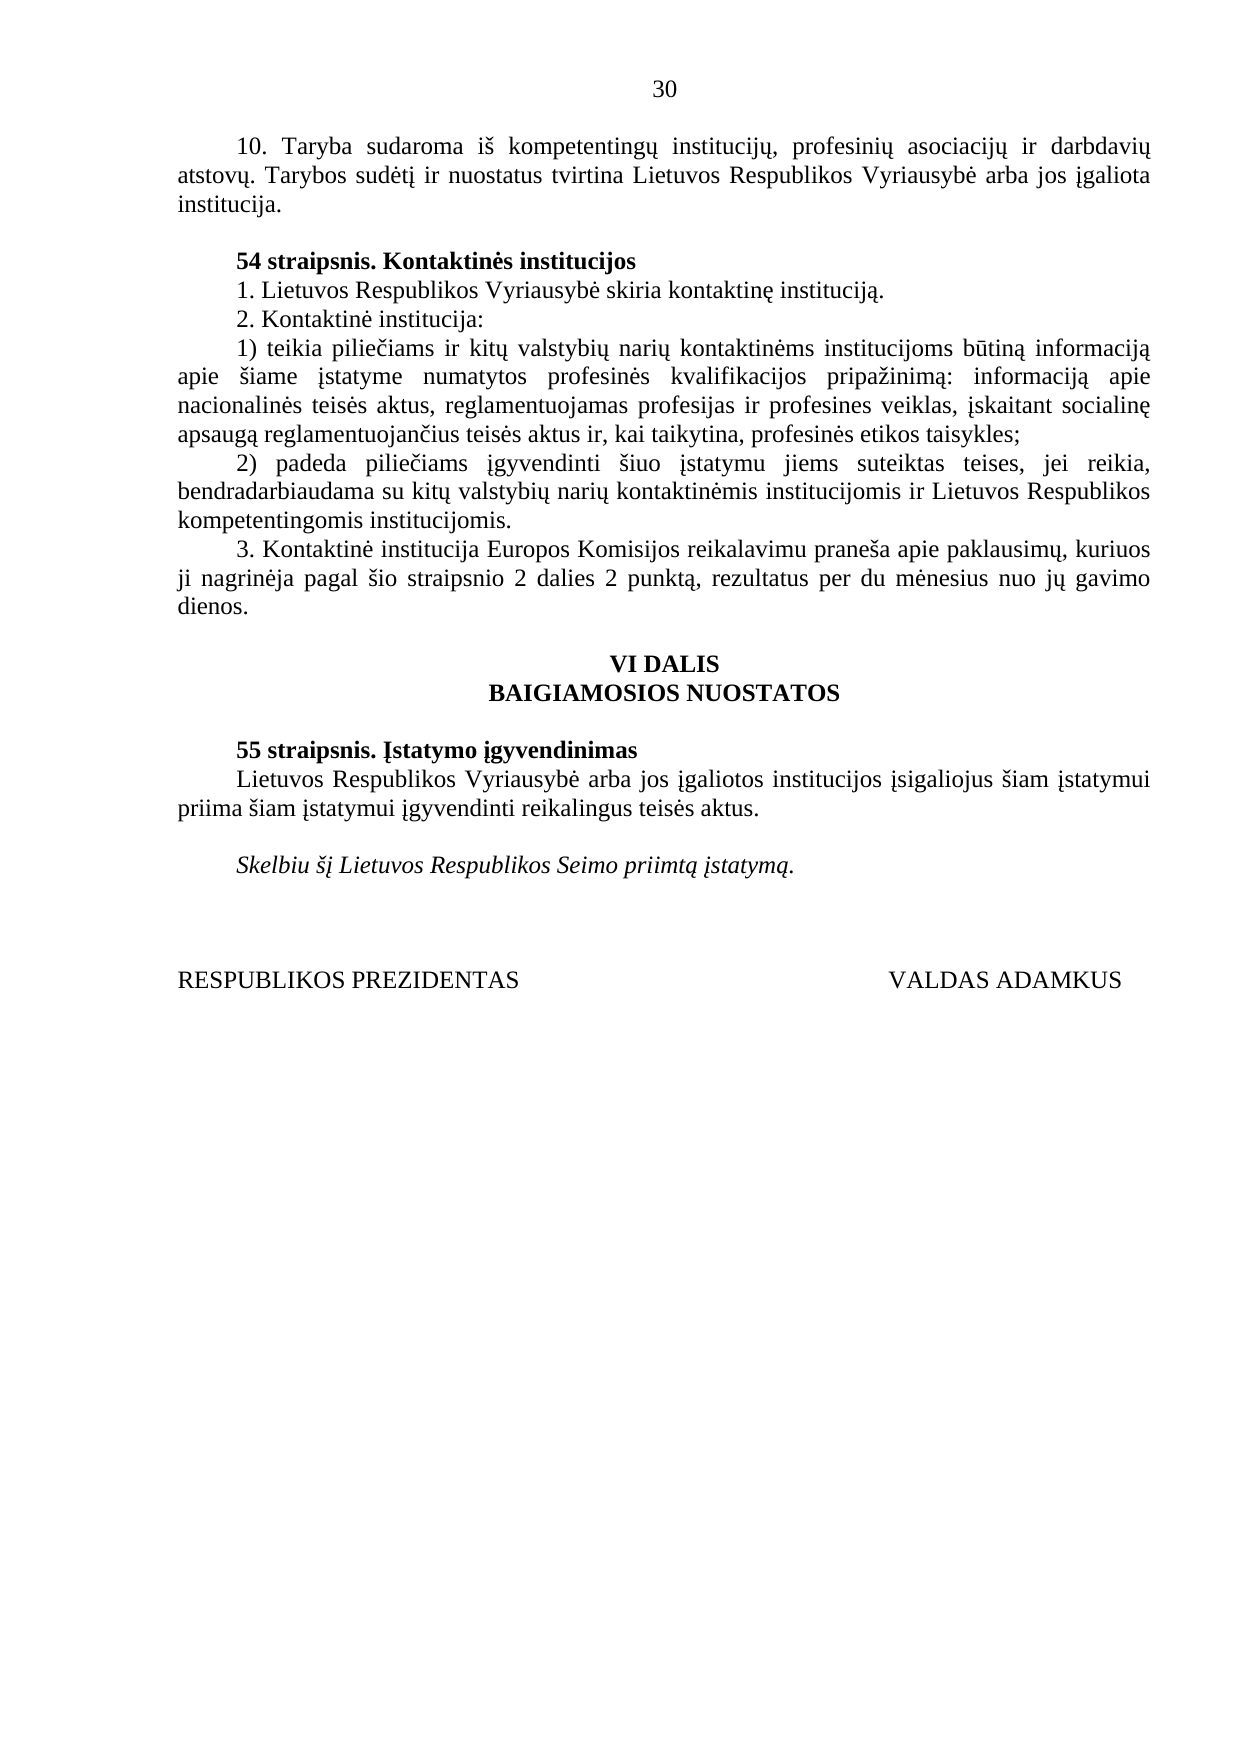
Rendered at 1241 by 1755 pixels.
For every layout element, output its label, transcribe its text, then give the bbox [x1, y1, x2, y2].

text 2. Kontaktinė institucija: [177, 304, 1152, 333]
text 3. Kontaktinė institucija Europos Komisijos reikalavimu praneša apie paklausimų, kuriuos ji nagrinėja pagal šio straipsnio 2 dalies 2 punktą, rezultatus per du mėnesius nuo jų gavimo dienos. [177, 534, 1152, 620]
text BAIGIAMOSIOS NUOSTATOS [177, 678, 1152, 706]
text Lietuvos Respublikos Vyriausybė arba jos įgaliotos institucijos įsigaliojus šiam įstatymui priima šiam įstatymui įgyvendinti reikalingus teisės aktus. [177, 764, 1152, 821]
text 55 straipsnis. Įstatymo įgyvendinimas [177, 735, 1152, 764]
text Skelbiu šį Lietuvos Respublikos Seimo priimtą įstatymą. [177, 850, 1152, 879]
text 54 straipsnis. Kontaktinės institucijos [177, 246, 1152, 275]
text RESPUBLIKOS PREZIDENTAS VALDAS ADAMKUS [177, 965, 1152, 994]
text 10. Taryba sudaroma iš kompetentingų institucijų, profesinių asociacijų ir darbdavių atstovų. Tarybos sudėtį ir nuostatus tvirtina Lietuvos Respublikos Vyriausybė arba jos įgaliota institucija. [177, 131, 1152, 218]
text 1. Lietuvos Respublikos Vyriausybė skiria kontaktinę instituciją. [177, 275, 1152, 304]
text VI DALIS [177, 649, 1152, 678]
text 1) teikia piliečiams ir kitų valstybių narių kontaktinėms institucijoms būtiną informaciją apie šiame įstatyme numatytos profesinės kvalifikacijos pripažinimą: informaciją apie nacionalinės teisės aktus, reglamentuojamas profesijas ir profesines veiklas, įskaitant socialinę apsaugą reglamentuojančius teisės aktus ir, kai taikytina, profesinės etikos taisykles; [177, 333, 1152, 448]
text 2) padeda piliečiams įgyvendinti šiuo įstatymu jiems suteiktas teises, jei reikia, bendradarbiaudama su kitų valstybių narių kontaktinėmis institucijomis ir Lietuvos Respublikos kompetentingomis institucijomis. [177, 448, 1152, 534]
